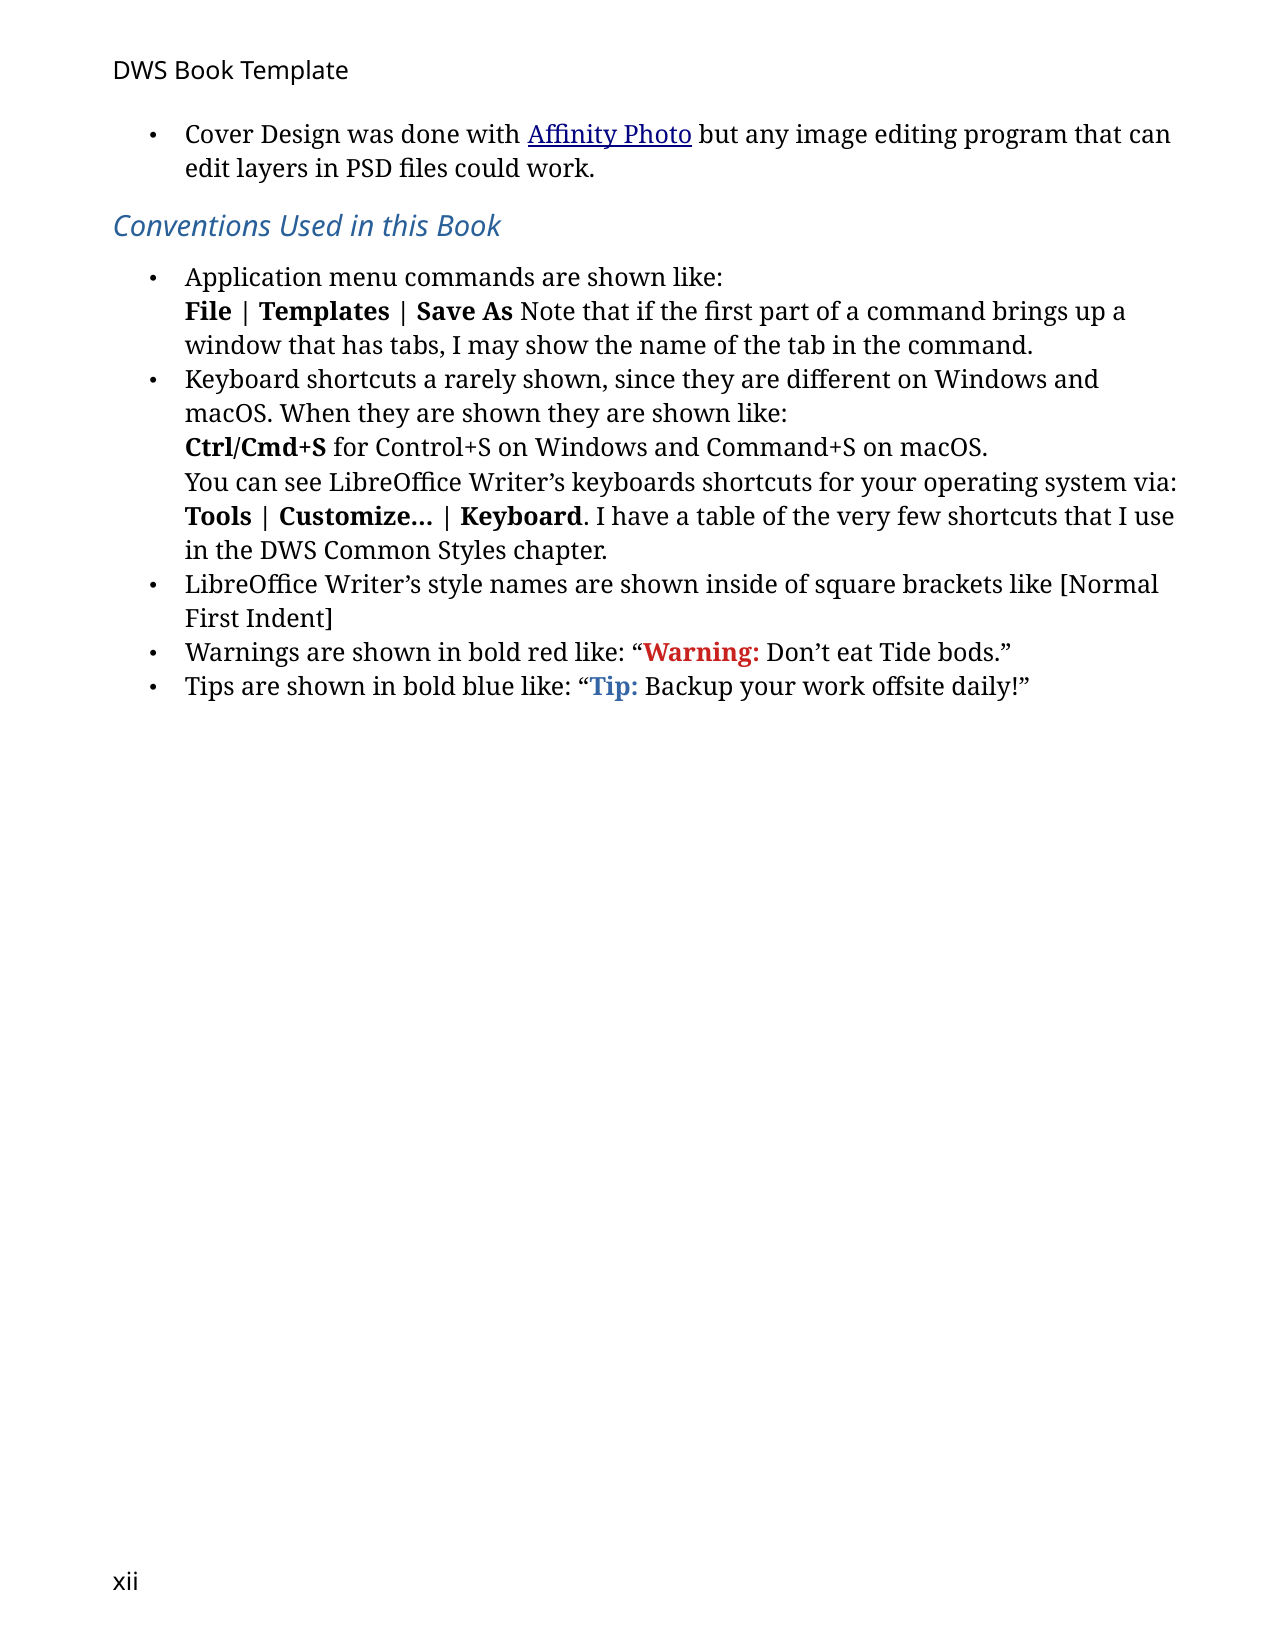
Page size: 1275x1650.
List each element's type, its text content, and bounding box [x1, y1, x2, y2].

list LibreOffice Writer’s style names are shown inside of square brackets like [Normal First Indent] [148, 566, 1181, 634]
list Tips are shown in bold blue like: “Tip: Backup your work offsite daily!” [148, 668, 1181, 703]
subtitle Conventions Used in this Book [112, 205, 1181, 245]
list Application menu commands are shown like: File | Templates | Save As Note that if the first part of a command brings up a window that has tabs, I may show the name of the tab in the command. [148, 260, 1181, 362]
list Keyboard shortcuts a rarely shown, since they are different on Windows and macOS. When they are shown they are shown like: Ctrl/Cmd+S for Control+S on Windows and Command+S on macOS. You can see LibreOffice Writer’s keyboards shortcuts for your operating system via: Tools | Customize… | Keyboard. I have a table of the very few shortcuts that I use in the DWS Common Styles chapter. [148, 362, 1181, 566]
list Cover Design was done with Affinity Photo but any image editing program that can edit layers in PSD files could work. [148, 117, 1181, 185]
list Warnings are shown in bold red like: “Warning: Don’t eat Tide bods.” [148, 634, 1181, 668]
